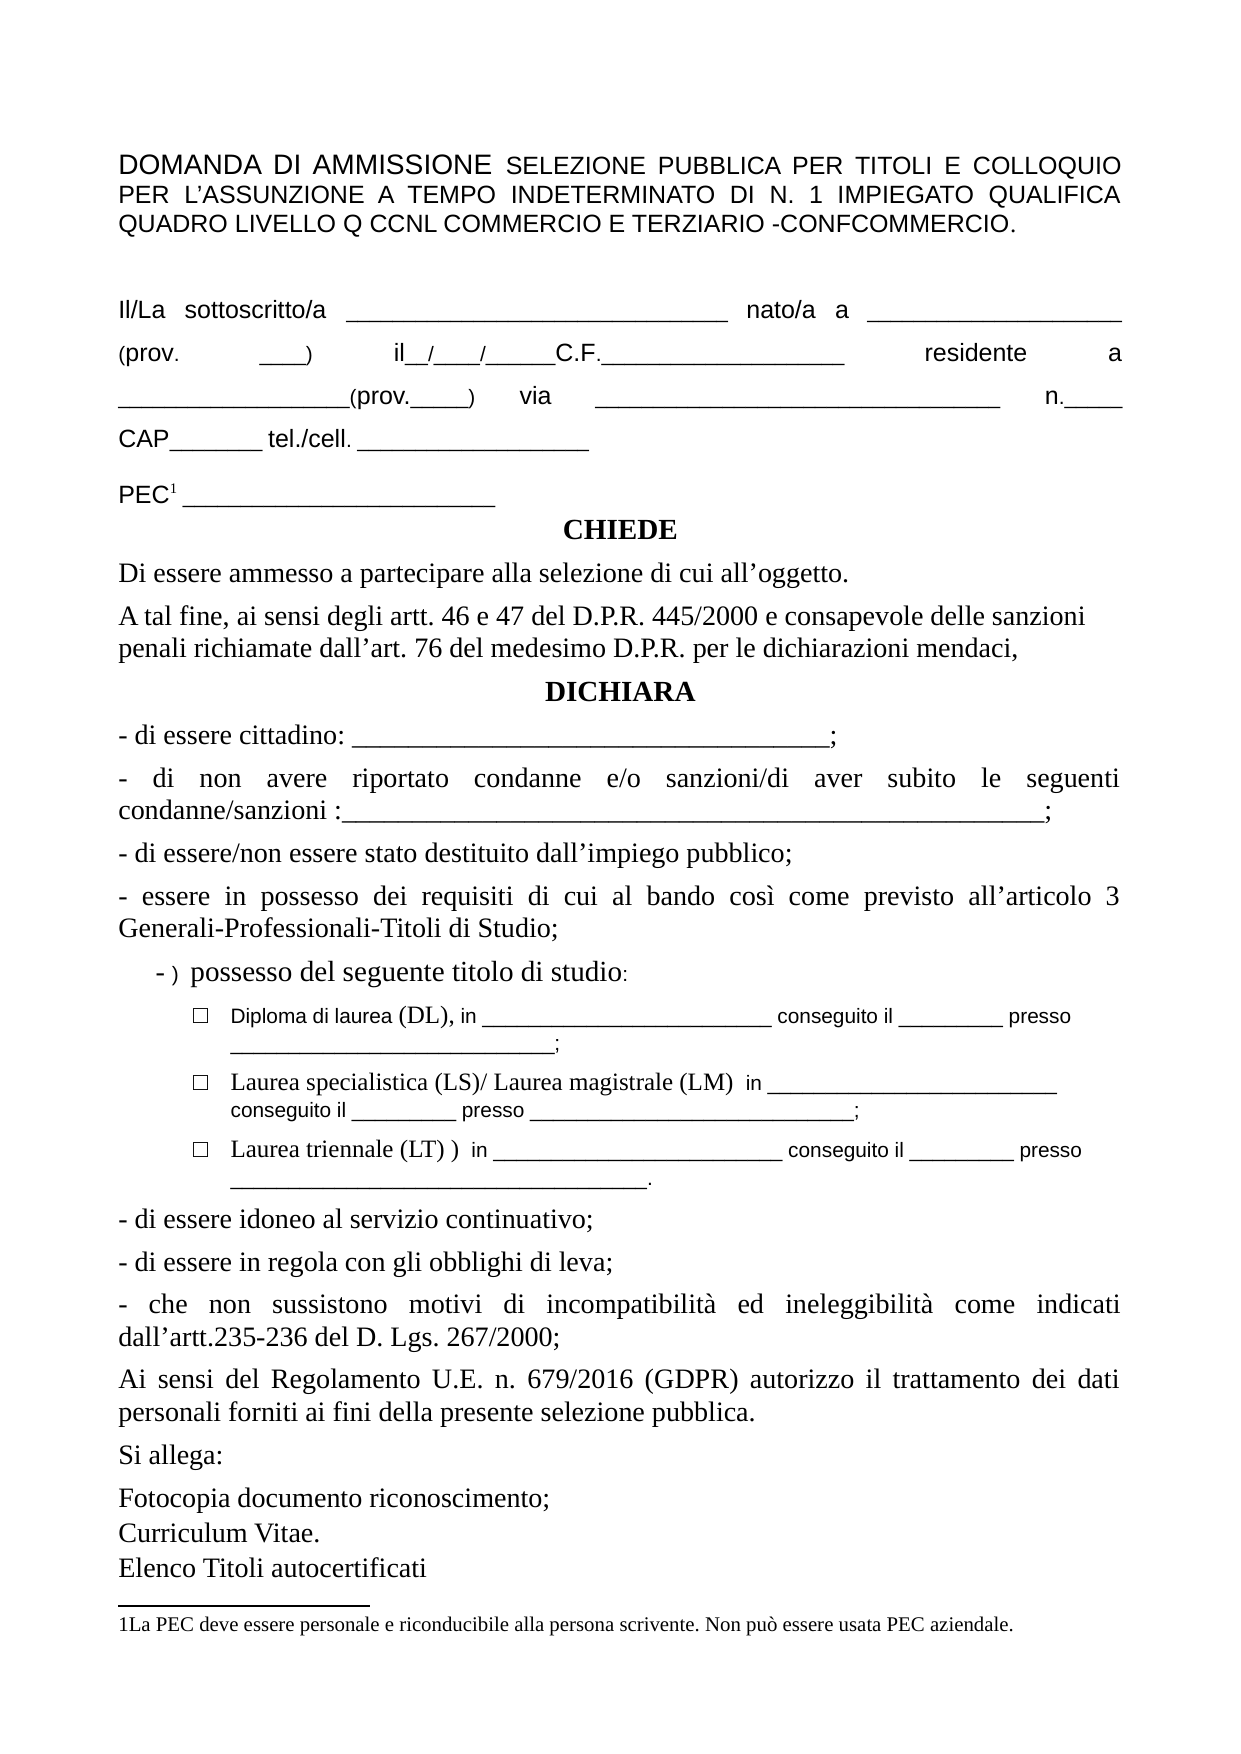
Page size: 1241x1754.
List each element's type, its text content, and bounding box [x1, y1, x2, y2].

text PEC ___________________________ [118, 480, 1122, 509]
text - di essere in regola con gli obblighi di leva; [118, 1244, 1122, 1277]
text Il/La sottoscritto/a _________________________________ nato/a a ______________________ (prov. ____) il__/____/______C.F._____________________ residente a ____________________(prov._____) via ___________________________________ n._____ CAP________ tel./cell. ____________________ [118, 295, 1122, 453]
text Si allega: [118, 1438, 1122, 1470]
text Di essere ammesso a partecipare alla selezione di cui all’oggetto. [118, 556, 1122, 588]
text Elenco Titoli autocertificati [118, 1551, 1122, 1584]
text DICHIARA [118, 674, 1122, 707]
text A tal fine, ai sensi degli artt. 46 e 47 del D.P.R. 445/2000 e consapevole delle sanzioni penali richiamate dall’art. 76 del medesimo D.P.R. per le dichiarazioni mendaci, [118, 599, 1122, 663]
list Diploma di laurea (DL), in _________________________ conseguito il _________ presso ____________________________; [193, 1000, 1122, 1055]
text - che non sussistono motivi di incompatibilità ed ineleggibilità come indicati dall’artt.235-236 del D. Lgs. 267/2000; [118, 1287, 1122, 1352]
text - di essere idoneo al servizio continuativo; [118, 1202, 1122, 1234]
text La PEC deve essere personale e riconducibile alla persona scrivente. Non può essere usata PEC aziendale. [118, 1612, 1122, 1636]
list Laurea triennale (LT) ) in _________________________ conseguito il _________ presso ____________________________________. [193, 1134, 1122, 1189]
text - essere in possesso dei requisiti di cui al bando così come previsto all’articolo 3 Generali-Professionali-Titoli di Studio; [118, 879, 1122, 943]
text DOMANDA DI AMMISSIONE SELEZIONE PUBBLICA PER TITOLI E COLLOQUIO PER L’ASSUNZIONE A TEMPO INDETERMINATO DI N. 1 IMPIEGATO QUALIFICA QUADRO LIVELLO Q CCNL COMMERCIO E TERZIARIO -CONFCOMMERCIO. [118, 148, 1122, 238]
text Ai sensi del Regolamento U.E. n. 679/2016 (GDPR) autorizzo il trattamento dei dati personali forniti ai fini della presente selezione pubblica. [118, 1363, 1122, 1427]
text - di essere cittadino: __________________________________; [118, 718, 1122, 750]
text - ) possesso del seguente titolo di studio: [155, 954, 1122, 987]
text Curriculum Vitae. [118, 1516, 1122, 1548]
text - di non avere riportato condanne e/o sanzioni/di aver subito le seguenti condanne/sanzioni :__________________________________________________; [118, 761, 1122, 825]
list Laurea specialistica (LS)/ Laurea magistrale (LM) in _________________________ conseguito il _________ presso ____________________________; [193, 1067, 1122, 1122]
text CHIEDE [118, 512, 1122, 545]
text Fotocopia documento riconoscimento; [118, 1481, 1122, 1513]
text - di essere/non essere stato destituito dall’impiego pubblico; [118, 836, 1122, 868]
